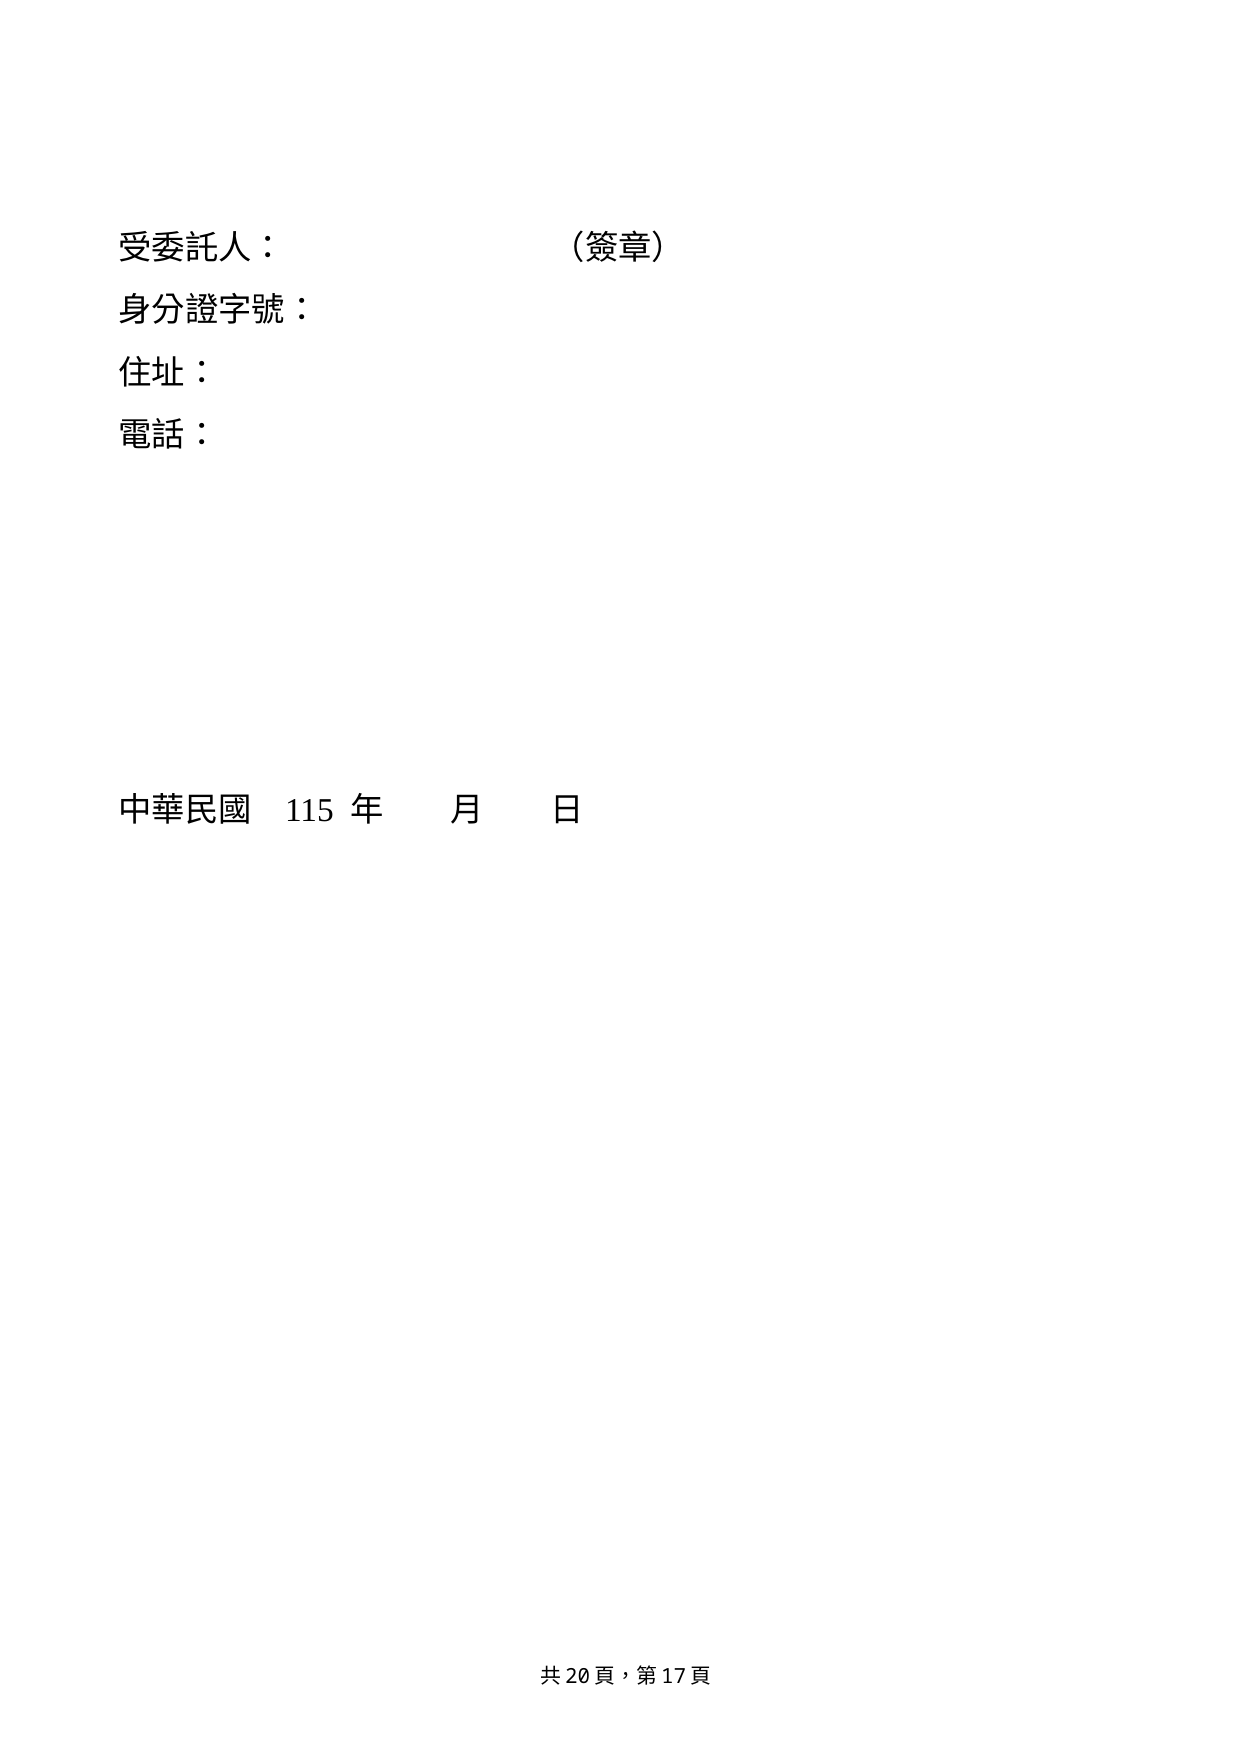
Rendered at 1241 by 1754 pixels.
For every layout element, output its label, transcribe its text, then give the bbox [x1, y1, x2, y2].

text 電話： [118, 391, 1122, 453]
text 身分證字號： [118, 266, 1122, 328]
text 住址： [118, 328, 1122, 391]
text 中華民國 115 年 月 日 [118, 766, 1122, 828]
text 受委託人： （簽章） [118, 203, 1122, 266]
